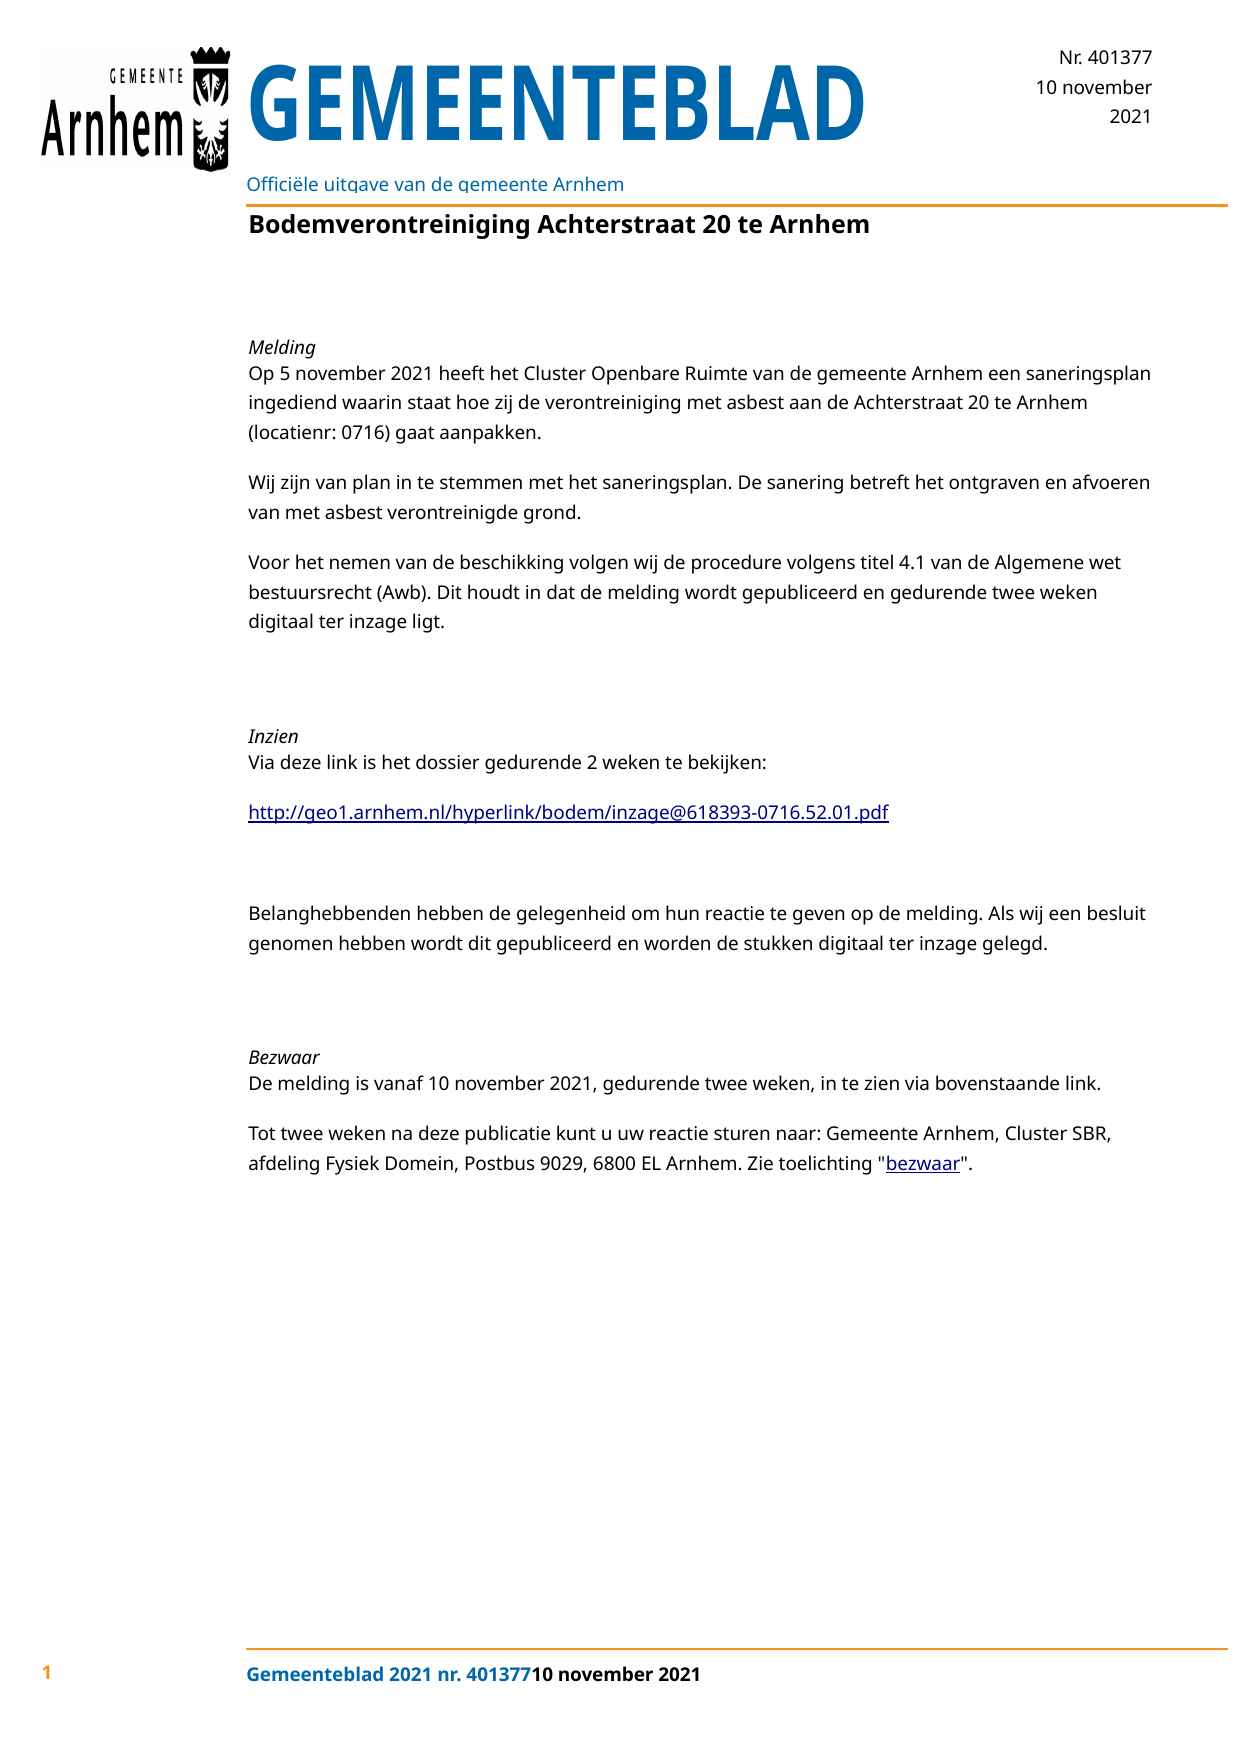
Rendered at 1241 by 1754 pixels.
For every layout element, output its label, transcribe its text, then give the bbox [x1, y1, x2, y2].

text Voor het nemen van de beschikking volgen wij de procedure volgens titel 4.1 van de Algemene wet bestuursrecht (Awb). Dit houdt in dat de melding wordt gepubliceerd en gedurende twee weken digitaal ter inzage ligt. [248, 549, 1152, 634]
text http://geo1.arnhem.nl/hyperlink/bodem/inzage@618393-0716.52.01.pdf [248, 799, 1152, 825]
text Bezwaar [248, 1044, 1152, 1070]
text De melding is vanaf 10 november 2021, gedurende twee weken, in te zien via bovenstaande link. [248, 1070, 1152, 1096]
text Bodemverontreiniging Achterstraat 20 te Arnhem [248, 207, 1152, 241]
text Wij zijn van plan in te stemmen met het saneringsplan. De sanering betreft het ontgraven en afvoeren van met asbest verontreinigde grond. [248, 469, 1152, 525]
text Inzien [248, 723, 1152, 749]
text Tot twee weken na deze publicatie kunt u uw reactie sturen naar: Gemeente Arnhem, Cluster SBR, afdeling Fysiek Domein, Postbus 9029, 6800 EL Arnhem. Zie toelichting "bezwaar". [248, 1120, 1152, 1176]
text Belanghebbenden hebben de gelegenheid om hun reactie te geven op de melding. Als wij een besluit genomen hebben wordt dit gepubliceerd en worden de stukken digitaal ter inzage gelegd. [248, 900, 1152, 955]
text Op 5 november 2021 heeft het Cluster Openbare Ruimte van de gemeente Arnhem een saneringsplan ingediend waarin staat hoe zij de verontreiniging met asbest aan de Achterstraat 20 te Arnhem (locatienr: 0716) gaat aanpakken. [248, 360, 1152, 445]
text Via deze link is het dossier gedurende 2 weken te bekijken: [248, 749, 1152, 774]
picture [41, 47, 231, 172]
text Melding [248, 334, 1152, 360]
